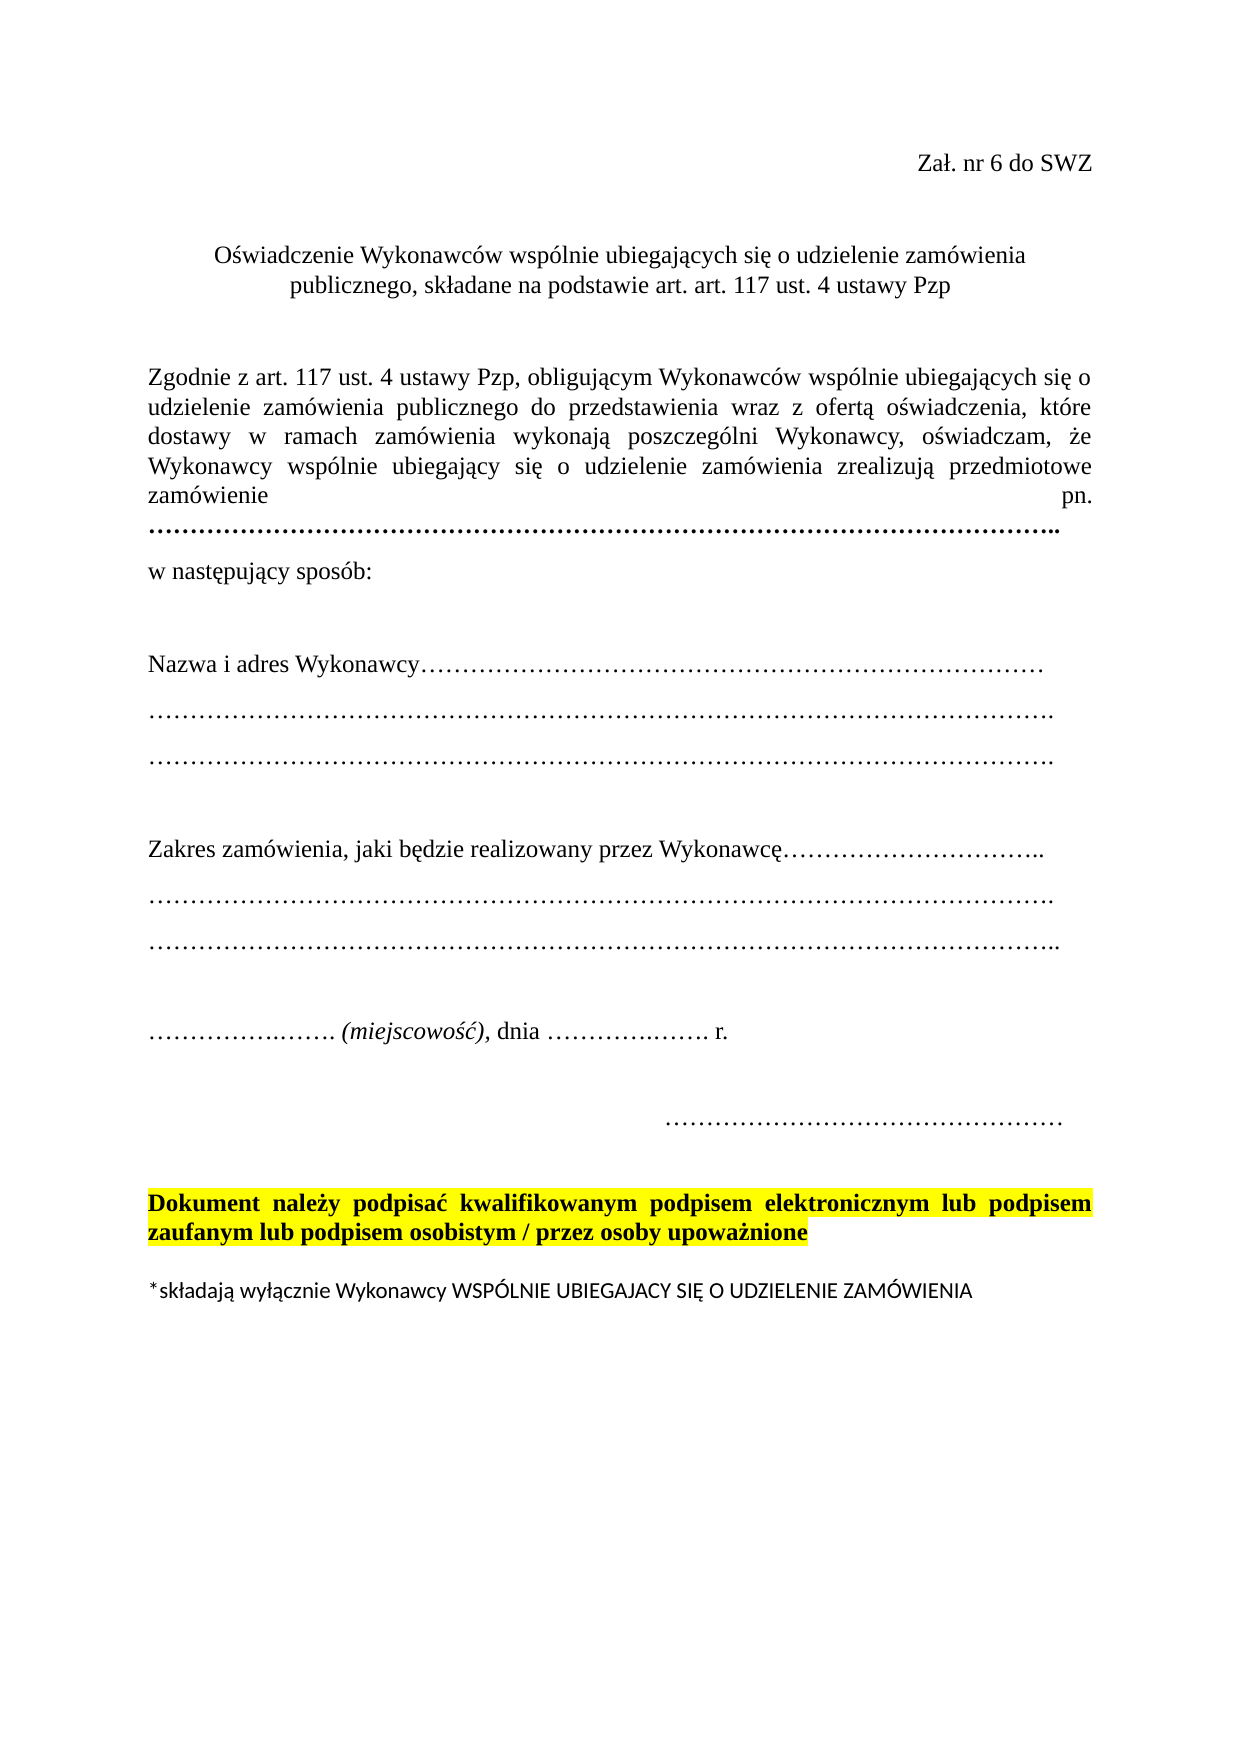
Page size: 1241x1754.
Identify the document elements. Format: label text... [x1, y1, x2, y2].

text ………………………………………… [148, 1102, 1093, 1131]
text ………………………………………………………………………………………………. [148, 741, 1093, 770]
text Zakres zamówienia, jaki będzie realizowany przez Wykonawcę………………………….. [148, 834, 1093, 863]
text Nazwa i adres Wykonawcy………………………………………………………………… [148, 649, 1093, 678]
text Oświadczenie Wykonawców wspólnie ubiegających się o udzielenie zamówienia publicznego, składane na podstawie art. art. 117 ust. 4 ustawy Pzp [148, 240, 1093, 298]
text ……………………………………………………………………………………………….. [148, 926, 1093, 955]
text Dokument należy podpisać kwalifikowanym podpisem elektronicznym lub podpisem zaufanym lub podpisem osobistym / przez osoby upoważnione [148, 1188, 1093, 1246]
text w następujący sposób: [148, 556, 1093, 585]
text *składają wyłącznie Wykonawcy WSPÓLNIE UBIEGAJACY SIĘ O UDZIELENIE ZAMÓWIENIA [148, 1276, 1093, 1304]
text ………………………………………………………………………………………………. [148, 695, 1093, 724]
text Zał. nr 6 do SWZ [148, 148, 1093, 176]
text ………………………………………………………………………………………………. [148, 880, 1093, 909]
text Zgodnie z art. 117 ust. 4 ustawy Pzp, obligującym Wykonawców wspólnie ubiegających się o udzielenie zamówienia publicznego do przedstawienia wraz z ofertą oświadczenia, które dostawy w ramach zamówienia wykonają poszczególni Wykonawcy, oświadczam, że Wykonawcy wspólnie ubiegający się o udzielenie zamówienia zrealizują przedmiotowe zamówienie pn. ……………………………………………………………………………………………….. [148, 362, 1093, 539]
text …………….……. (miejscowość), dnia ………….……. r. [148, 1016, 1093, 1044]
